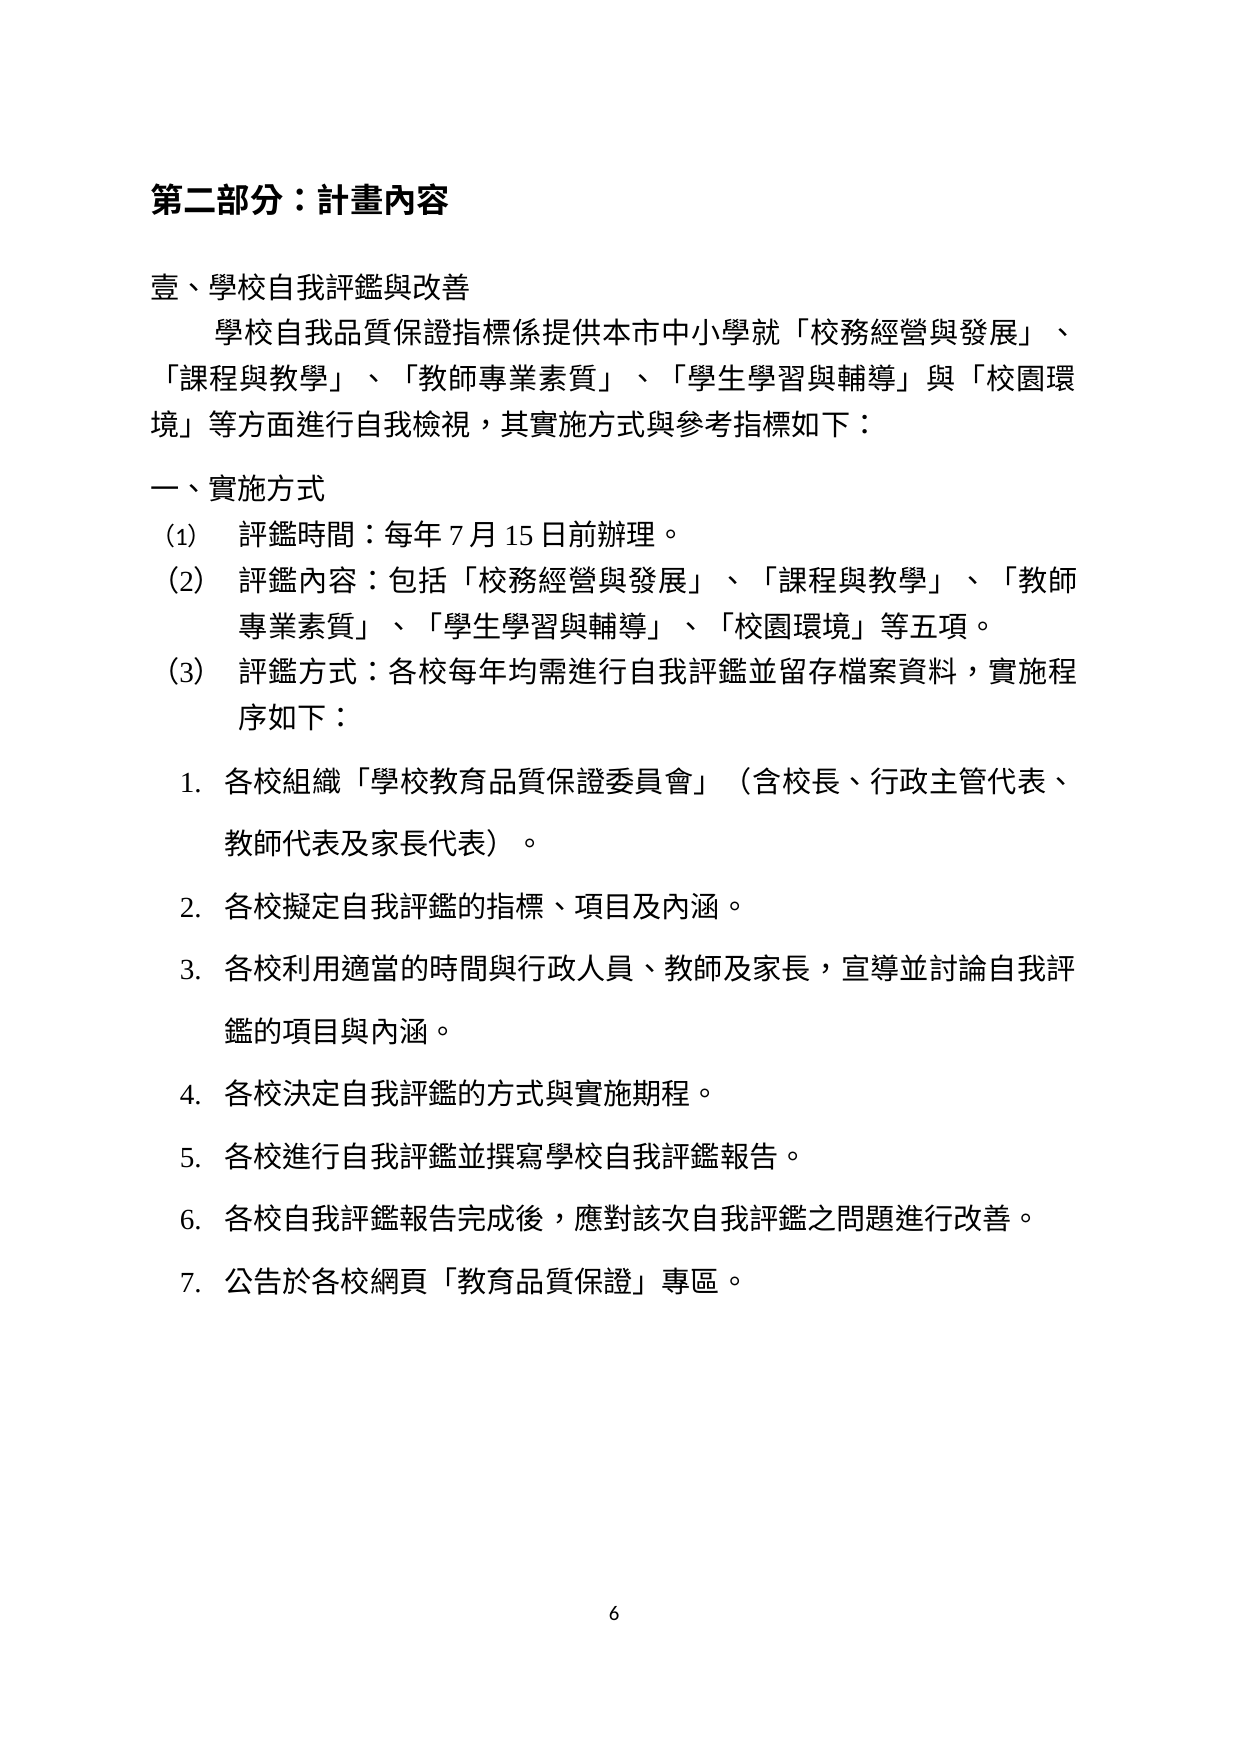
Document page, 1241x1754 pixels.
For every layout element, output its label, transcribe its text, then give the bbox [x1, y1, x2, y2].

list 各校進行自我評鑑並撰寫學校自我評鑑報告。 [179, 1113, 1078, 1175]
text 第二部分：計畫內容 [150, 157, 1078, 219]
text 學校自我品質保證指標係提供本市中小學就「校務經營與發展」、「課程與教學」、「教師專業素質」、「學生學習與輔導」與「校園環境」等方面進行自我檢視，其實施方式與參考指標如下： [150, 307, 1078, 444]
list 各校組織「學校教育品質保證委員會」（含校長、行政主管代表、教師代表及家長代表）。 [179, 738, 1078, 863]
list 公告於各校網頁「教育品質保證」專區。 [179, 1238, 1078, 1300]
list 各校決定自我評鑑的方式與實施期程。 [179, 1050, 1078, 1113]
list 各校利用適當的時間與行政人員、教師及家長，宣導並討論自我評鑑的項目與內涵。 [179, 925, 1078, 1050]
list 各校擬定自我評鑑的指標、項目及內涵。 [179, 863, 1078, 925]
list 評鑑時間：每年7月15日前辦理。 [150, 509, 1078, 554]
list 評鑑方式：各校每年均需進行自我評鑑並留存檔案資料，實施程序如下： [150, 646, 1078, 738]
list 各校自我評鑑報告完成後，應對該次自我評鑑之問題進行改善。 [179, 1175, 1078, 1238]
text 壹、學校自我評鑑與改善 [150, 244, 1078, 307]
list 評鑑內容：包括「校務經營與發展」、「課程與教學」、「教師專業素質」、「學生學習與輔導」、「校園環境」等五項。 [150, 554, 1078, 646]
text 一、實施方式 [150, 463, 1078, 509]
